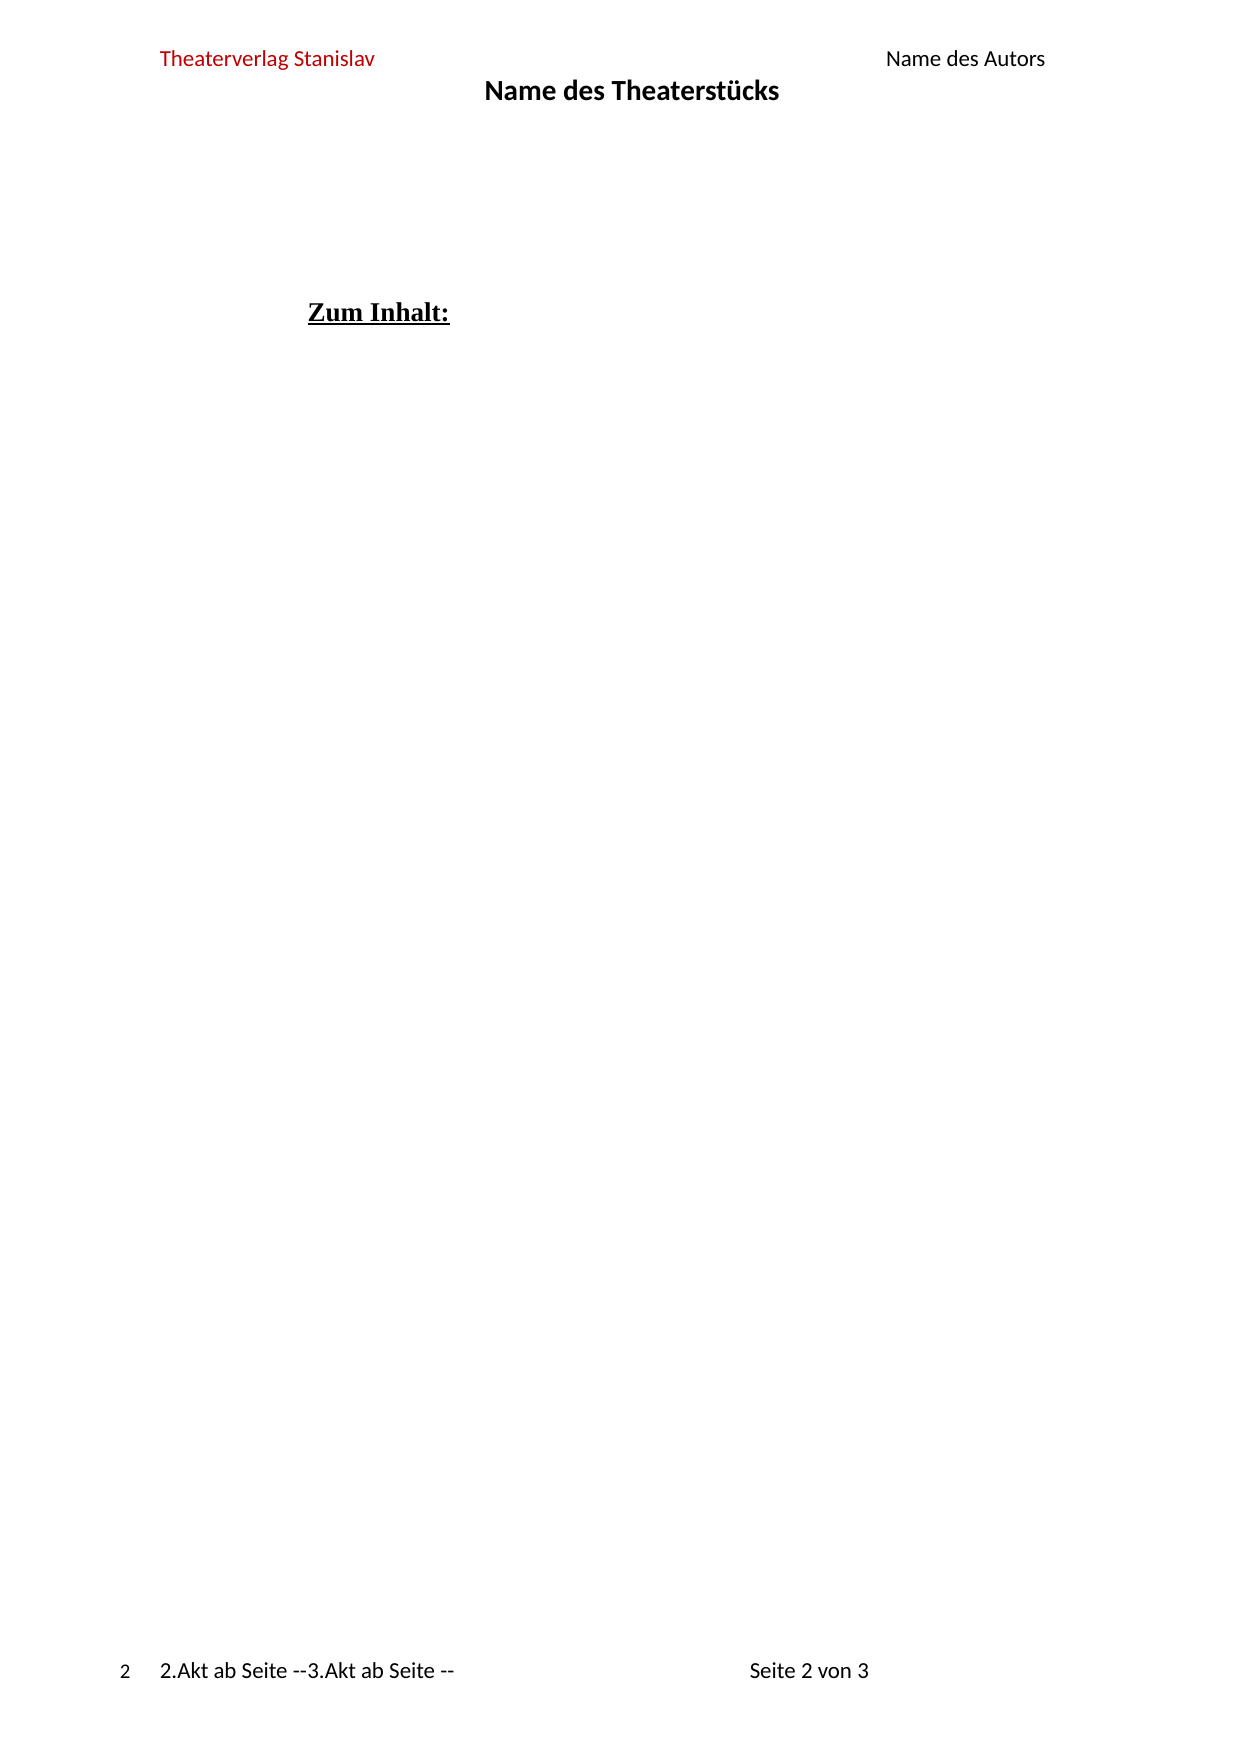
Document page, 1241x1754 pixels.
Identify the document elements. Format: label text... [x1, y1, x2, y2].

text Zum Inhalt: [307, 296, 1081, 327]
table_header [296, 337, 1062, 1033]
